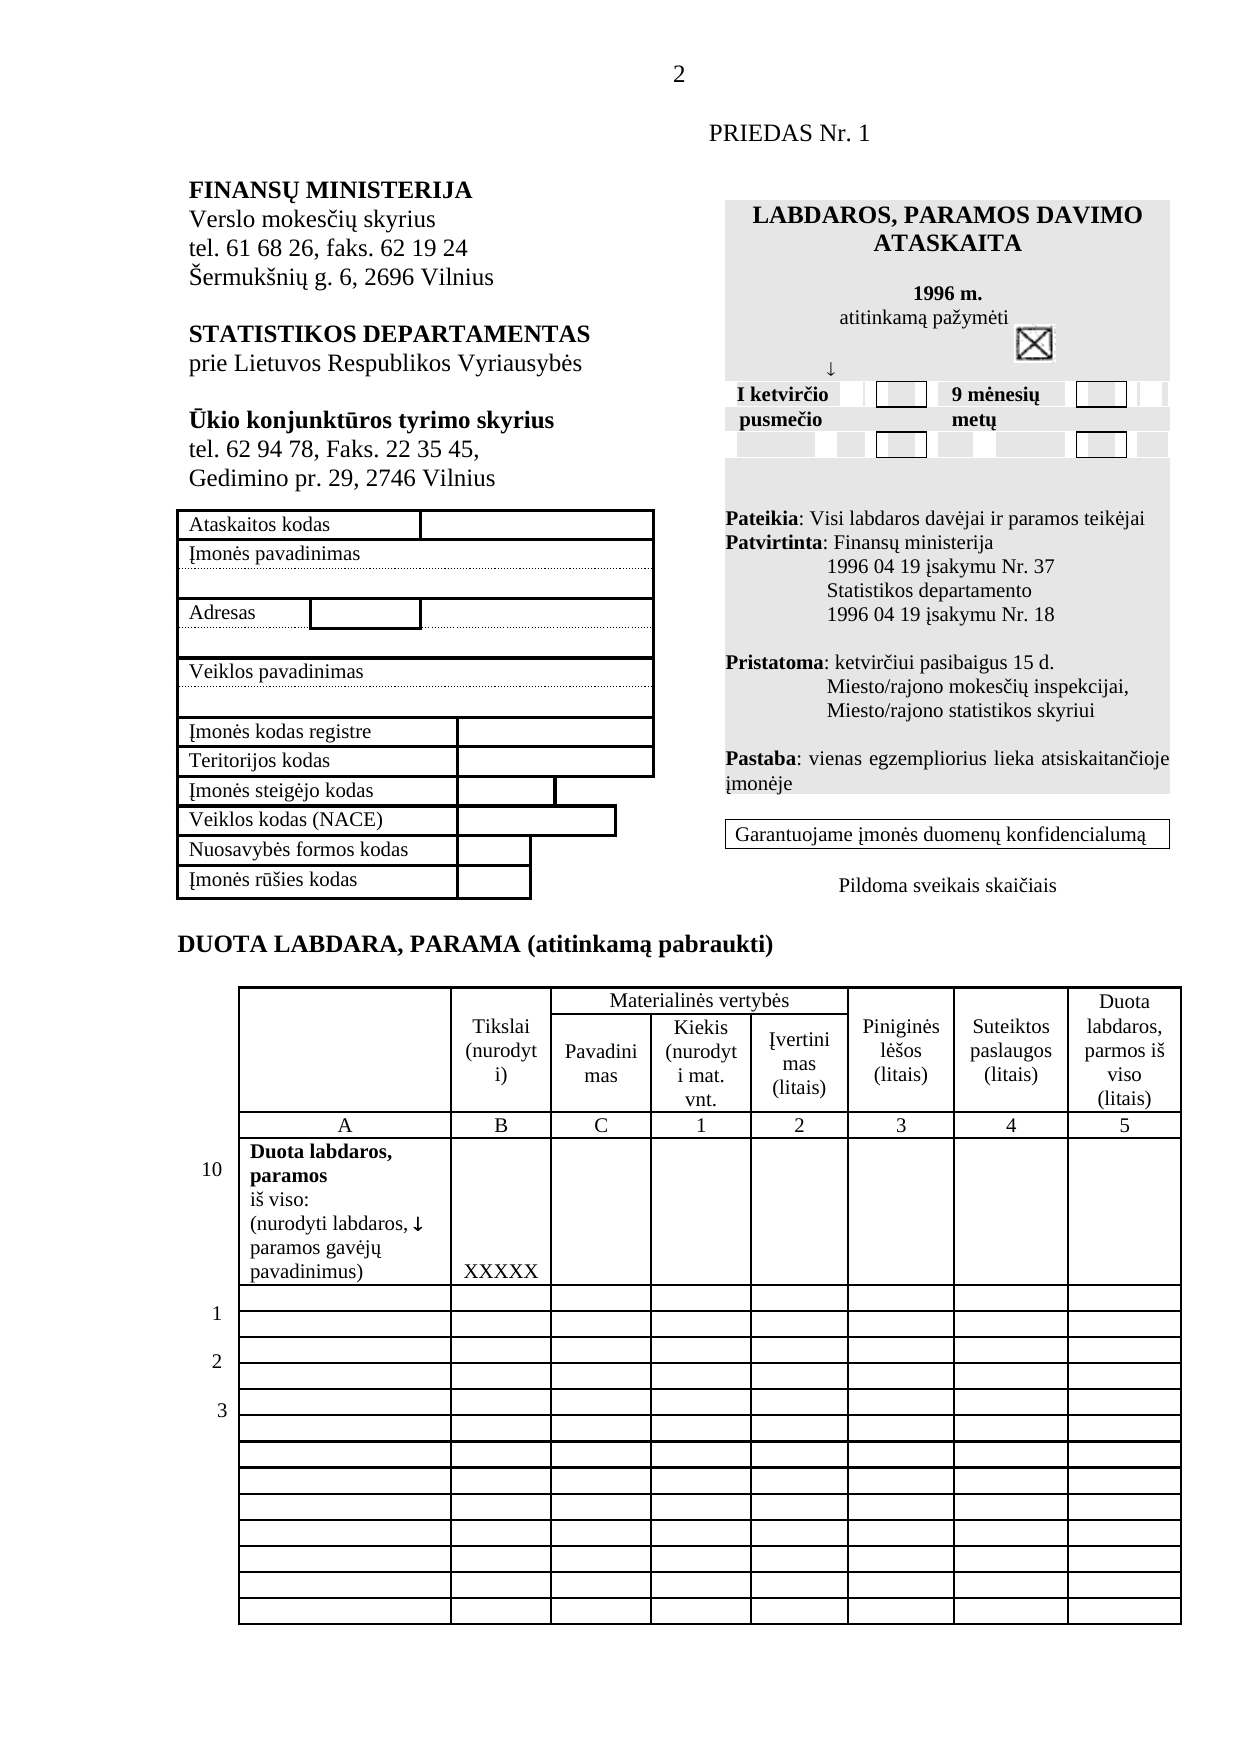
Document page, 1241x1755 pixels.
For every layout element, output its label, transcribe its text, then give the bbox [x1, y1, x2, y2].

table_cell Teritorijos kodas [179, 748, 456, 775]
table_cell [752, 1547, 847, 1571]
table_cell [1069, 1286, 1180, 1309]
table_cell [1069, 1443, 1180, 1466]
table_header FINANSŲ MINISTERIJA Verslo mokesčių skyrius tel. 61 68 26, faks. 62 19 24 Šermukšnių g. 6, 2696 Vilnius STATISTIKOS DEPARTAMENTAS prie Lietuvos Respublikos Vyriausybės Ūkio konjunktūros tyrimo skyrius tel. 62 94 78, Faks. 22 35 45, Gedimino pr. 29, 2746 Vilnius [177, 176, 653, 508]
table_header [852, 381, 876, 406]
table_cell [752, 1521, 847, 1545]
text DUOTA LABDARA, PARAMA (atitinkamą pabraukti) [177, 929, 1181, 958]
table_cell 1 [652, 1113, 750, 1137]
table_cell [459, 837, 529, 863]
table_cell [955, 1599, 1067, 1623]
table_cell [552, 1312, 650, 1336]
table_cell [752, 1599, 847, 1623]
table_cell [652, 1286, 750, 1309]
table_cell [240, 1469, 450, 1493]
table_cell [240, 1521, 450, 1545]
table_cell [240, 1443, 450, 1466]
table_cell [652, 1416, 750, 1440]
table_header [877, 382, 888, 406]
table_cell [552, 1495, 650, 1519]
text PRIEDAS Nr. 1 [177, 118, 1181, 147]
table_cell [752, 1416, 847, 1440]
table_cell [452, 1547, 550, 1571]
table_cell C [552, 1113, 650, 1137]
table_cell [752, 1364, 847, 1388]
table_cell [1069, 1469, 1180, 1493]
table_cell Pavadinimas [552, 1015, 650, 1111]
table_cell [459, 778, 553, 804]
table_cell B [452, 1113, 550, 1137]
table_cell [552, 1443, 650, 1466]
table_header 10 1 2 3 [177, 986, 238, 1623]
table_cell [1069, 1521, 1180, 1545]
table_cell [849, 1573, 953, 1597]
table_cell [452, 1599, 550, 1623]
table_cell 3 [849, 1113, 953, 1137]
table_cell [652, 1139, 750, 1283]
table_cell [452, 1521, 550, 1545]
table_cell [1069, 1573, 1180, 1597]
table_cell Įmonės kodas registre [179, 719, 456, 745]
table_cell Duota labdaros, paramos iš viso: (nurodyti labdaros,  paramos gavėjų pavadinimus) [240, 1139, 450, 1283]
table_header LABDAROS, PARAMOS DAVIMO ATASKAITA 1996 m. atitinkamą pažymėti  pusmečio metų Pateikia: Visi labdaros davėjai ir paramos teikėjai Patvirtinta: Finansų ministerija 1996 04 19 įsakymu Nr. 37 Statistikos departamento 1996 04 19 įsakymu Nr. 18 Pristatoma: ketvirčiui pasibaigus 15 d. Miesto/rajono mokesčių inspekcijai, Miesto/rajono statistikos skyriui Pastaba: vienas egzempliorius lieka atsiskaitančioje įmonėje Garantuojame įmonės duomenų konfidencialumą Pildoma sveikais skaičiais [714, 176, 1181, 897]
table_cell 5 [1069, 1113, 1180, 1137]
table_cell [552, 1469, 650, 1493]
table_cell [652, 1364, 750, 1388]
table_cell [849, 1521, 953, 1545]
table_cell [652, 1338, 750, 1362]
table_cell [752, 1573, 847, 1597]
table_cell [652, 1547, 750, 1571]
table_cell [849, 1599, 953, 1623]
table_cell [422, 600, 652, 627]
table_cell [452, 1495, 550, 1519]
table_cell [452, 1469, 550, 1493]
table_header I ketvirčio [725, 381, 852, 406]
table_cell [849, 1443, 953, 1466]
table_cell [552, 1547, 650, 1571]
table_cell Kiekis (nurodyti mat. vnt. [652, 1015, 750, 1111]
table_cell Veiklos kodas (NACE) [179, 808, 456, 834]
table_cell [552, 1338, 650, 1362]
table_cell [1069, 1495, 1180, 1519]
table_cell Įvertinimas (litais) [752, 1015, 847, 1111]
table_cell [557, 778, 653, 804]
table_header 9 mėnesių [927, 381, 1076, 406]
table_cell [849, 1469, 953, 1493]
table_cell [849, 1338, 953, 1362]
table_header Suteiktos paslaugos (litais) [955, 989, 1067, 1111]
table_cell [955, 1286, 1067, 1309]
table_cell [955, 1416, 1067, 1440]
table_cell [552, 1286, 650, 1309]
table_cell [652, 1573, 750, 1597]
table_header [1115, 382, 1126, 406]
table_cell [652, 1599, 750, 1623]
table_cell Adresas [179, 600, 309, 627]
table_header [1127, 431, 1179, 457]
table_cell [179, 686, 652, 716]
table_cell [955, 1390, 1067, 1414]
table_cell [240, 1364, 450, 1388]
table_cell [652, 1495, 750, 1519]
table_cell 2 [752, 1113, 847, 1137]
table_cell [459, 867, 529, 897]
table_cell [849, 1139, 953, 1283]
table_cell [452, 1312, 550, 1336]
table_cell Įmonės pavadinimas [179, 541, 652, 568]
table_header Piniginės lėšos (litais) [849, 989, 953, 1111]
table_cell [552, 1573, 650, 1597]
table_cell [240, 1599, 450, 1623]
table_cell [955, 1573, 1067, 1597]
table_cell 4 [955, 1113, 1067, 1137]
table_cell [1069, 1139, 1180, 1283]
table_cell [752, 1495, 847, 1519]
table_cell XXXXX [452, 1139, 550, 1283]
table_cell [240, 1495, 450, 1519]
table_cell [752, 1139, 847, 1283]
table_header [1127, 381, 1151, 406]
table_cell [452, 1416, 550, 1440]
table_cell [955, 1139, 1067, 1283]
table_header [877, 433, 888, 457]
table_cell [955, 1364, 1067, 1388]
table_cell [617, 804, 653, 834]
table_header [826, 431, 876, 457]
table_cell Įmonės rūšies kodas [179, 867, 456, 897]
table_cell [652, 1443, 750, 1466]
table_cell [422, 512, 652, 538]
table_cell [752, 1443, 847, 1466]
table_cell [849, 1547, 953, 1571]
table_header [915, 433, 926, 457]
table_cell [849, 1312, 953, 1336]
table_cell [240, 1286, 450, 1309]
table_cell [1069, 1338, 1180, 1362]
table_cell [955, 1521, 1067, 1545]
table_cell [652, 1521, 750, 1545]
table_cell [452, 1443, 550, 1466]
table_cell [452, 1338, 550, 1362]
table_cell [552, 1139, 650, 1283]
table_cell [1069, 1312, 1180, 1336]
table_header Tikslai (nurodyti) [452, 989, 550, 1111]
table_header [985, 431, 1076, 457]
table_cell [459, 808, 614, 834]
table_cell [552, 1390, 650, 1414]
table_cell [1069, 1390, 1180, 1414]
table_cell [752, 1312, 847, 1336]
table_cell [752, 1286, 847, 1309]
table_cell A [240, 1113, 450, 1137]
table_header [725, 431, 826, 457]
table_cell [552, 1364, 650, 1388]
table_cell [652, 1390, 750, 1414]
table_cell [849, 1416, 953, 1440]
table_cell [955, 1495, 1067, 1519]
table_header [915, 382, 926, 406]
table_cell [1069, 1364, 1180, 1388]
table_cell [240, 1338, 450, 1362]
table_cell [532, 864, 653, 897]
table_cell Nuosavybės formos kodas [179, 837, 456, 863]
table_header [1151, 381, 1179, 406]
table_cell [955, 1443, 1067, 1466]
table_cell [459, 719, 652, 745]
table_header [1077, 433, 1088, 457]
table_cell [849, 1495, 953, 1519]
table_header [240, 989, 450, 1111]
table_cell [1069, 1599, 1180, 1623]
table_cell [552, 1416, 650, 1440]
table_cell [752, 1469, 847, 1493]
table_cell [849, 1364, 953, 1388]
table_cell [955, 1469, 1067, 1493]
table_cell [955, 1338, 1067, 1362]
table_cell [652, 1312, 750, 1336]
table_cell Veiklos pavadinimas [179, 660, 652, 686]
table_cell Ataskaitos kodas [179, 512, 419, 538]
table_cell [452, 1390, 550, 1414]
table_header [653, 176, 714, 897]
table_cell [179, 627, 652, 656]
table_cell [312, 600, 419, 627]
table_cell [752, 1390, 847, 1414]
table_cell [849, 1390, 953, 1414]
table_cell [752, 1338, 847, 1362]
table_cell [955, 1547, 1067, 1571]
table_header [927, 431, 984, 457]
table_cell Įmonės steigėjo kodas [179, 778, 456, 804]
table_cell [240, 1416, 450, 1440]
table_cell [1069, 1416, 1180, 1440]
table_cell [452, 1286, 550, 1309]
table_cell [240, 1547, 450, 1571]
table_cell [459, 748, 652, 775]
table_cell [240, 1312, 450, 1336]
table_header [1115, 433, 1126, 457]
table_cell [552, 1521, 650, 1545]
table_header Materialinės vertybės [552, 989, 847, 1012]
table_cell [849, 1286, 953, 1309]
table_cell [1069, 1547, 1180, 1571]
table_cell [532, 834, 653, 863]
table_cell [452, 1364, 550, 1388]
table_cell [955, 1312, 1067, 1336]
table_cell [552, 1599, 650, 1623]
table_cell [452, 1573, 550, 1597]
table_cell [240, 1390, 450, 1414]
table_header Duota labdaros, parmos iš viso (litais) [1069, 989, 1180, 1111]
table_cell [652, 1469, 750, 1493]
table_header [1077, 382, 1088, 406]
table_cell [240, 1573, 450, 1597]
table_cell [179, 568, 652, 597]
